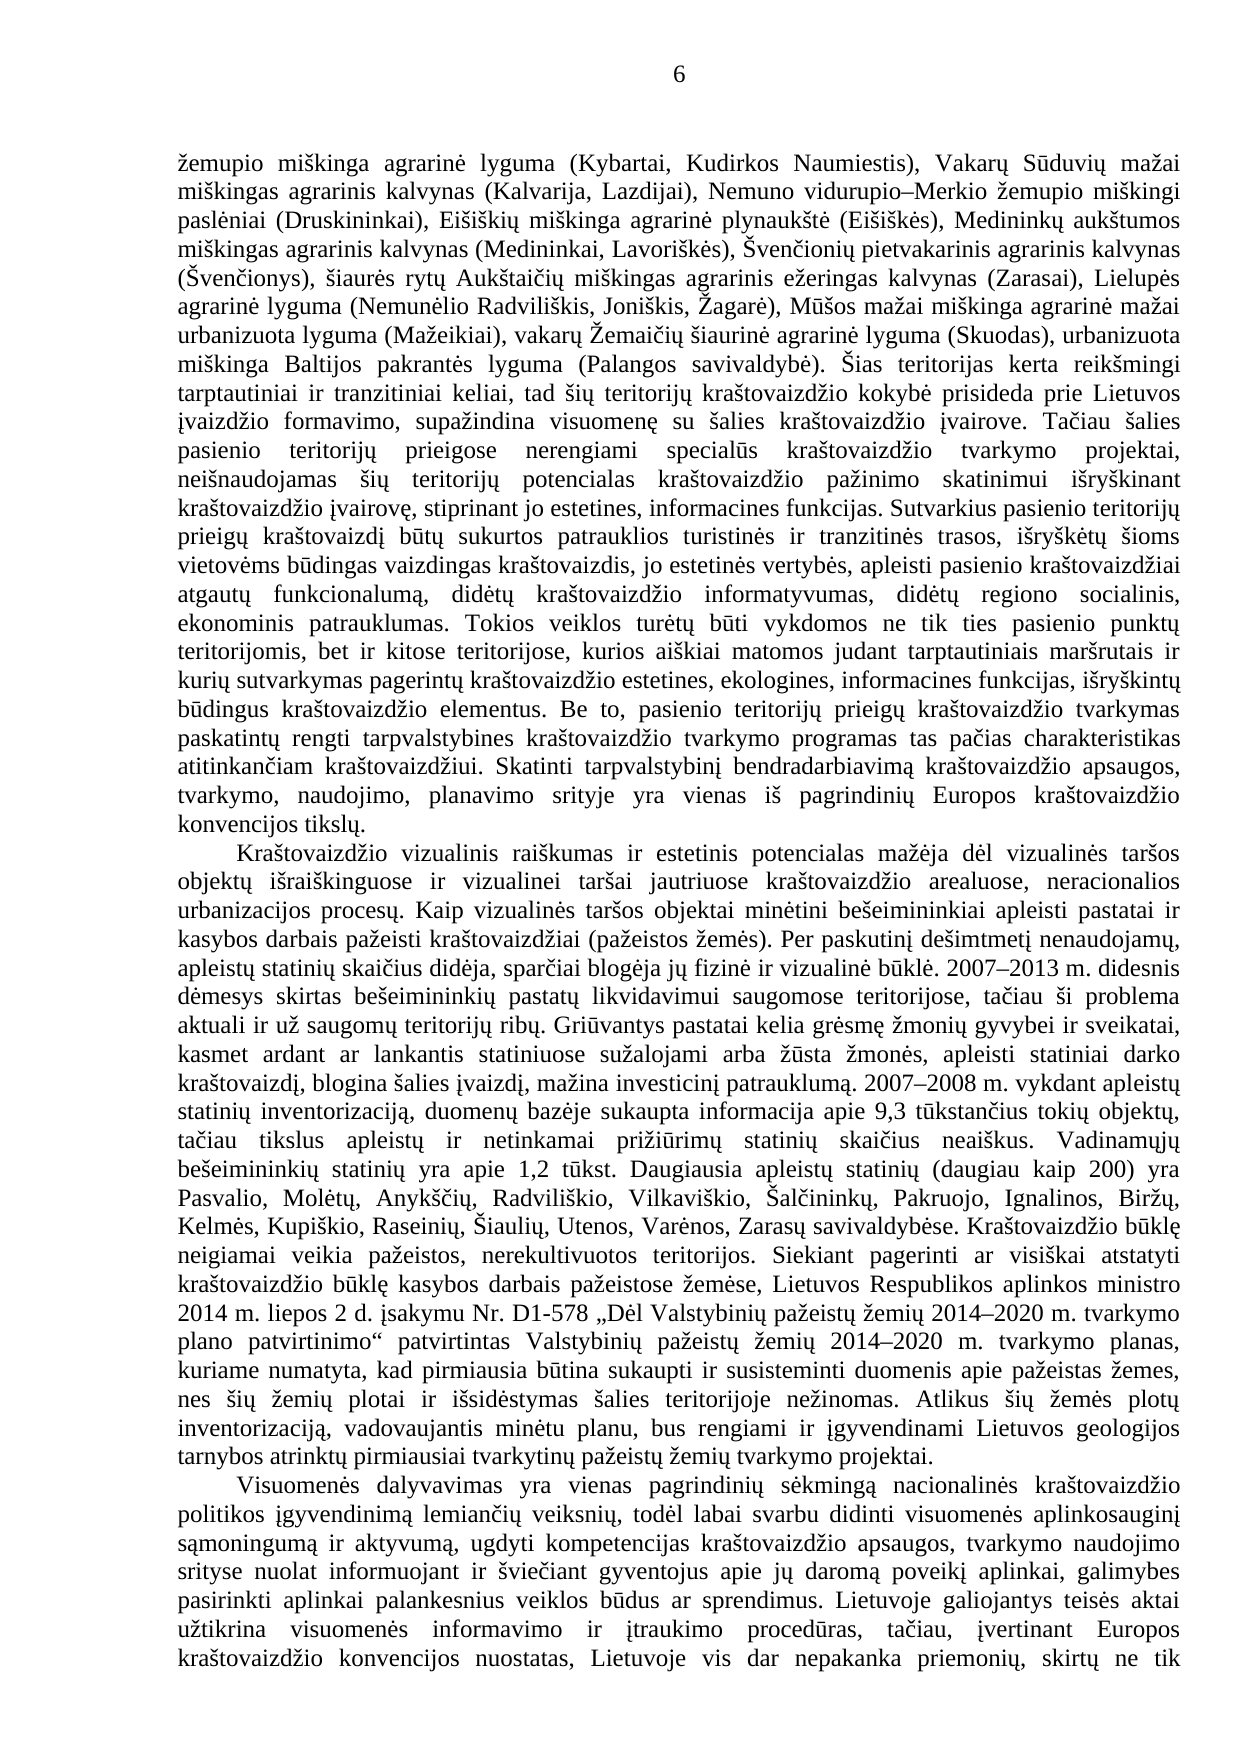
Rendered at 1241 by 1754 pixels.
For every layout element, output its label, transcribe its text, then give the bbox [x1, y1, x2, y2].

text Visuomenės dalyvavimas yra vienas pagrindinių sėkmingą nacionalinės kraštovaizdžio politikos įgyvendinimą lemiančių veiksnių, todėl labai svarbu didinti visuomenės aplinkosauginį sąmoningumą ir aktyvumą, ugdyti kompetencijas kraštovaizdžio apsaugos, tvarkymo naudojimo srityse nuolat informuojant ir šviečiant gyventojus apie jų daromą poveikį aplinkai, galimybes pasirinkti aplinkai palankesnius veiklos būdus ar sprendimus. Lietuvoje galiojantys teisės aktai užtikrina visuomenės informavimo ir įtraukimo procedūras, tačiau, įvertinant Europos kraštovaizdžio konvencijos nuostatas, Lietuvoje vis dar nepakanka priemonių, skirtų ne tik [177, 1470, 1181, 1671]
text žemupio miškinga agrarinė lyguma (Kybartai, Kudirkos Naumiestis), Vakarų Sūduvių mažai miškingas agrarinis kalvynas (Kalvarija, Lazdijai), Nemuno vidurupio–Merkio žemupio miškingi paslėniai (Druskininkai), Eišiškių miškinga agrarinė plynaukštė (Eišiškės), Medininkų aukštumos miškingas agrarinis kalvynas (Medininkai, Lavoriškės), Švenčionių pietvakarinis agrarinis kalvynas (Švenčionys), šiaurės rytų Aukštaičių miškingas agrarinis ežeringas kalvynas (Zarasai), Lielupės agrarinė lyguma (Nemunėlio Radviliškis, Joniškis, Žagarė), Mūšos mažai miškinga agrarinė mažai urbanizuota lyguma (Mažeikiai), vakarų Žemaičių šiaurinė agrarinė lyguma (Skuodas), urbanizuota miškinga Baltijos pakrantės lyguma (Palangos savivaldybė). Šias teritorijas kerta reikšmingi tarptautiniai ir tranzitiniai keliai, tad šių teritorijų kraštovaizdžio kokybė prisideda prie Lietuvos įvaizdžio formavimo, supažindina visuomenę su šalies kraštovaizdžio įvairove. Tačiau šalies pasienio teritorijų prieigose nerengiami specialūs kraštovaizdžio tvarkymo projektai, neišnaudojamas šių teritorijų potencialas kraštovaizdžio pažinimo skatinimui išryškinant kraštovaizdžio įvairovę, stiprinant jo estetines, informacines funkcijas. Sutvarkius pasienio teritorijų prieigų kraštovaizdį būtų sukurtos patrauklios turistinės ir tranzitinės trasos, išryškėtų šioms vietovėms būdingas vaizdingas kraštovaizdis, jo estetinės vertybės, apleisti pasienio kraštovaizdžiai atgautų funkcionalumą, didėtų kraštovaizdžio informatyvumas, didėtų regiono socialinis, ekonominis patrauklumas. Tokios veiklos turėtų būti vykdomos ne tik ties pasienio punktų teritorijomis, bet ir kitose teritorijose, kurios aiškiai matomos judant tarptautiniais maršrutais ir kurių sutvarkymas pagerintų kraštovaizdžio estetines, ekologines, informacines funkcijas, išryškintų būdingus kraštovaizdžio elementus. Be to, pasienio teritorijų prieigų kraštovaizdžio tvarkymas paskatintų rengti tarpvalstybines kraštovaizdžio tvarkymo programas tas pačias charakteristikas atitinkančiam kraštovaizdžiui. Skatinti tarpvalstybinį bendradarbiavimą kraštovaizdžio apsaugos, tvarkymo, naudojimo, planavimo srityje yra vienas iš pagrindinių Europos kraštovaizdžio konvencijos tikslų. [177, 148, 1181, 838]
text Kraštovaizdžio vizualinis raiškumas ir estetinis potencialas mažėja dėl vizualinės taršos objektų išraiškinguose ir vizualinei taršai jautriuose kraštovaizdžio arealuose, neracionalios urbanizacijos procesų. Kaip vizualinės taršos objektai minėtini bešeimininkiai apleisti pastatai ir kasybos darbais pažeisti kraštovaizdžiai (pažeistos žemės). Per paskutinį dešimtmetį nenaudojamų, apleistų statinių skaičius didėja, sparčiai blogėja jų fizinė ir vizualinė būklė. 2007–2013 m. didesnis dėmesys skirtas bešeimininkių pastatų likvidavimui saugomose teritorijose, tačiau ši problema aktuali ir už saugomų teritorijų ribų. Griūvantys pastatai kelia grėsmę žmonių gyvybei ir sveikatai, kasmet ardant ar lankantis statiniuose sužalojami arba žūsta žmonės, apleisti statiniai darko kraštovaizdį, blogina šalies įvaizdį, mažina investicinį patrauklumą. 2007–2008 m. vykdant apleistų statinių inventorizaciją, duomenų bazėje sukaupta informacija apie 9,3 tūkstančius tokių objektų, tačiau tikslus apleistų ir netinkamai prižiūrimų statinių skaičius neaiškus. Vadinamųjų bešeimininkių statinių yra apie 1,2 tūkst. Daugiausia apleistų statinių (daugiau kaip 200) yra Pasvalio, Molėtų, Anykščių, Radviliškio, Vilkaviškio, Šalčininkų, Pakruojo, Ignalinos, Biržų, Kelmės, Kupiškio, Raseinių, Šiaulių, Utenos, Varėnos, Zarasų savivaldybėse. Kraštovaizdžio būklę neigiamai veikia pažeistos, nerekultivuotos teritorijos. Siekiant pagerinti ar visiškai atstatyti kraštovaizdžio būklę kasybos darbais pažeistose žemėse, Lietuvos Respublikos aplinkos ministro 2014 m. liepos 2 d. įsakymu Nr. D1-578 „Dėl Valstybinių pažeistų žemių 2014–2020 m. tvarkymo plano patvirtinimo“ patvirtintas Valstybinių pažeistų žemių 2014–2020 m. tvarkymo planas, kuriame numatyta, kad pirmiausia būtina sukaupti ir susisteminti duomenis apie pažeistas žemes, nes šių žemių plotai ir išsidėstymas šalies teritorijoje nežinomas. Atlikus šių žemės plotų inventorizaciją, vadovaujantis minėtu planu, bus rengiami ir įgyvendinami Lietuvos geologijos tarnybos atrinktų pirmiausiai tvarkytinų pažeistų žemių tvarkymo projektai. [177, 838, 1181, 1470]
